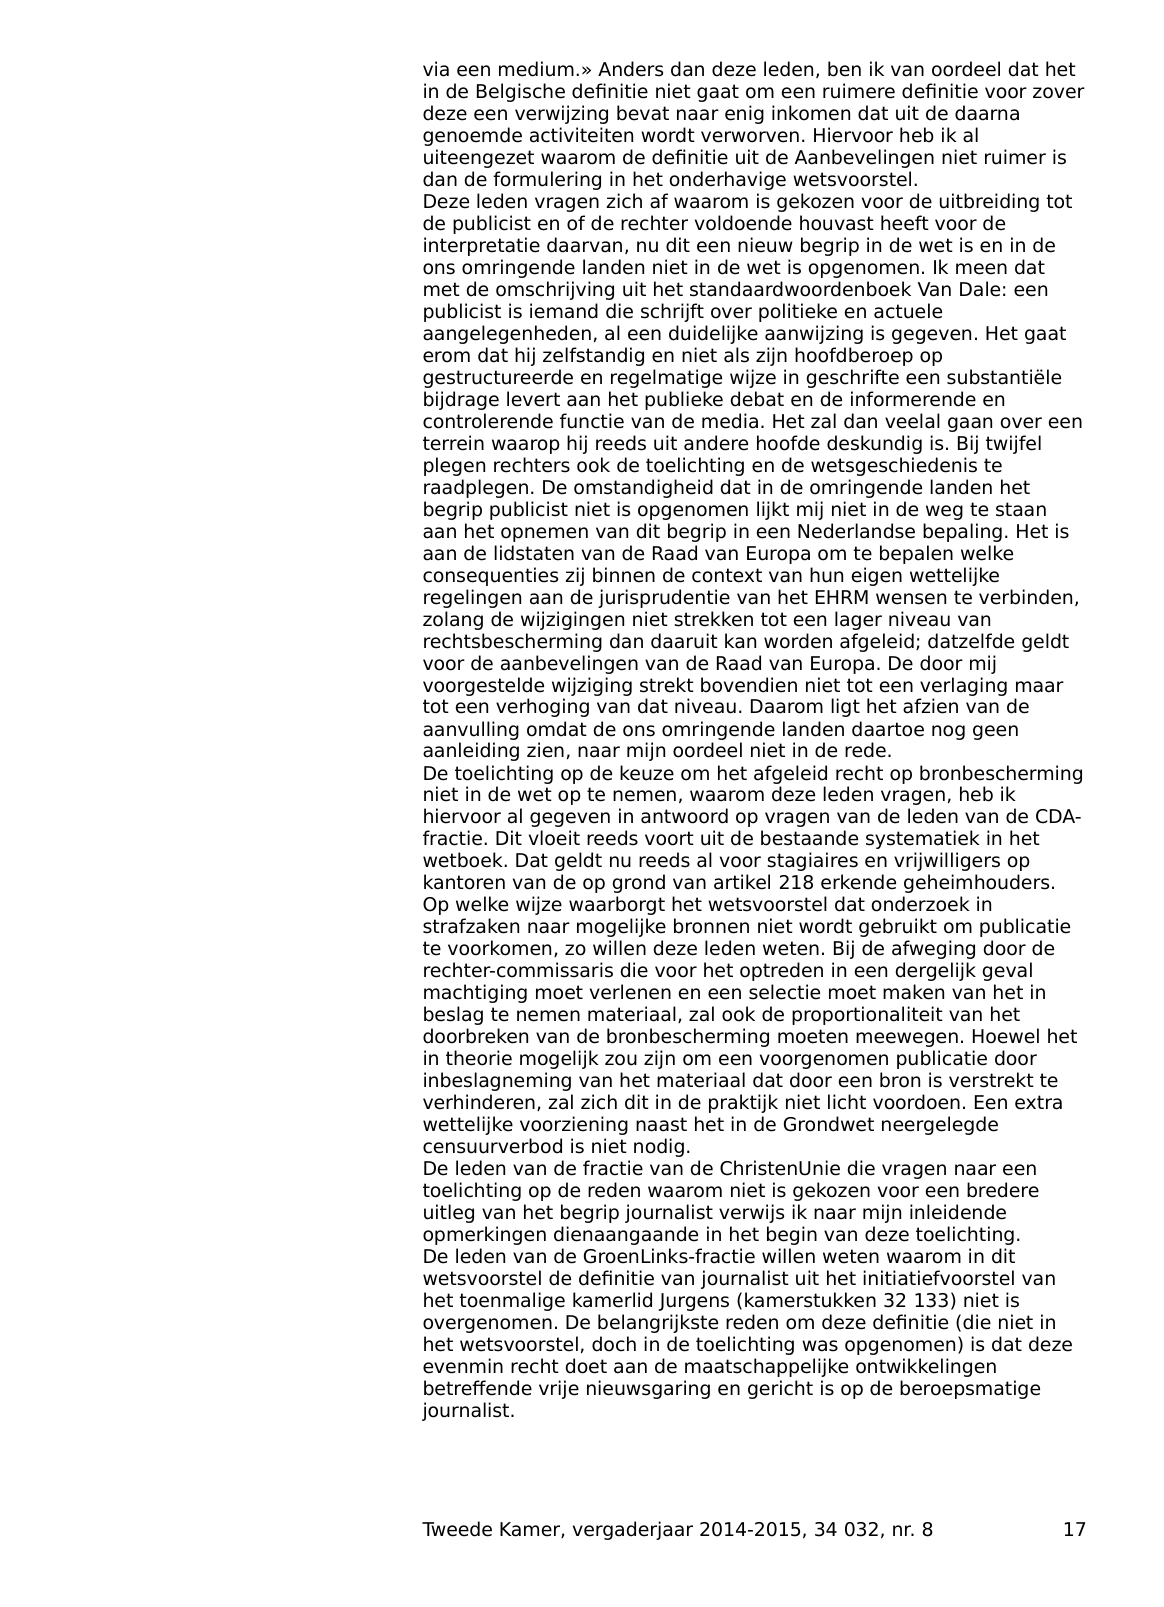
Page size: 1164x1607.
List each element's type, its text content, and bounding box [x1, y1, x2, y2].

text Deze leden vragen zich af waarom is gekozen voor de uitbreiding tot de publicist en of de rechter voldoende houvast heeft voor de interpretatie daarvan, nu dit een nieuw begrip in de wet is en in de ons omringende landen niet in de wet is opgenomen. Ik meen dat met de omschrijving uit het standaardwoordenboek Van Dale: een publicist is iemand die schrijft over politieke en actuele aangelegenheden, al een duidelijke aanwijzing is gegeven. Het gaat erom dat hij zelfstandig en niet als zijn hoofdberoep op gestructureerde en regelmatige wijze in geschrifte een substantiële bijdrage levert aan het publieke debat en de informerende en controlerende functie van de media. Het zal dan veelal gaan over een terrein waarop hij reeds uit andere hoofde deskundig is. Bij twijfel plegen rechters ook de toelichting en de wetsgeschiedenis te raadplegen. De omstandigheid dat in de omringende landen het begrip publicist niet is opgenomen lijkt mij niet in de weg te staan aan het opnemen van dit begrip in een Nederlandse bepaling. Het is aan de lidstaten van de Raad van Europa om te bepalen welke consequenties zij binnen de context van hun eigen wettelijke regelingen aan de jurisprudentie van het EHRM wensen te verbinden, zolang de wijzigingen niet strekken tot een lager niveau van rechtsbescherming dan daaruit kan worden afgeleid; datzelfde geldt voor de aanbevelingen van de Raad van Europa. De door mij voorgestelde wijziging strekt bovendien niet tot een verlaging maar tot een verhoging van dat niveau. Daarom ligt het afzien van de aanvulling omdat de ons omringende landen daartoe nog geen aanleiding zien, naar mijn oordeel niet in de rede. [422, 191, 1087, 762]
text De toelichting op de keuze om het afgeleid recht op bronbescherming niet in de wet op te nemen, waarom deze leden vragen, heb ik hiervoor al gegeven in antwoord op vragen van de leden van de CDA-fractie. Dit vloeit reeds voort uit de bestaande systematiek in het wetboek. Dat geldt nu reeds al voor stagiaires en vrijwilligers op kantoren van de op grond van artikel 218 erkende geheimhouders. [422, 762, 1087, 894]
text De leden van de GroenLinks-fractie willen weten waarom in dit wetsvoorstel de definitie van journalist uit het initiatiefvoorstel van het toenmalige kamerlid Jurgens (kamerstukken 32 133) niet is overgenomen. De belangrijkste reden om deze definitie (die niet in het wetsvoorstel, doch in de toelichting was opgenomen) is dat deze evenmin recht doet aan de maatschappelijke ontwikkelingen betreffende vrije nieuwsgaring en gericht is op de beroepsmatige journalist. [422, 1246, 1087, 1422]
text Op welke wijze waarborgt het wetsvoorstel dat onderzoek in strafzaken naar mogelijke bronnen niet wordt gebruikt om publicatie te voorkomen, zo willen deze leden weten. Bij de afweging door de rechter-commissaris die voor het optreden in een dergelijk geval machtiging moet verlenen en een selectie moet maken van het in beslag te nemen materiaal, zal ook de proportionaliteit van het doorbreken van de bronbescherming moeten meewegen. Hoewel het in theorie mogelijk zou zijn om een voorgenomen publicatie door inbeslagneming van het materiaal dat door een bron is verstrekt te verhinderen, zal zich dit in de praktijk niet licht voordoen. Een extra wettelijke voorziening naast het in de Grondwet neergelegde censuurverbod is niet nodig. [422, 894, 1087, 1158]
text via een medium.» Anders dan deze leden, ben ik van oordeel dat het in de Belgische definitie niet gaat om een ruimere definitie voor zover deze een verwijzing bevat naar enig inkomen dat uit de daarna genoemde activiteiten wordt verworven. Hiervoor heb ik al uiteengezet waarom de definitie uit de Aanbevelingen niet ruimer is dan de formulering in het onderhavige wetsvoorstel. [422, 59, 1087, 191]
text De leden van de fractie van de ChristenUnie die vragen naar een toelichting op de reden waarom niet is gekozen voor een bredere uitleg van het begrip journalist verwijs ik naar mijn inleidende opmerkingen dienaangaande in het begin van deze toelichting. [422, 1158, 1087, 1246]
